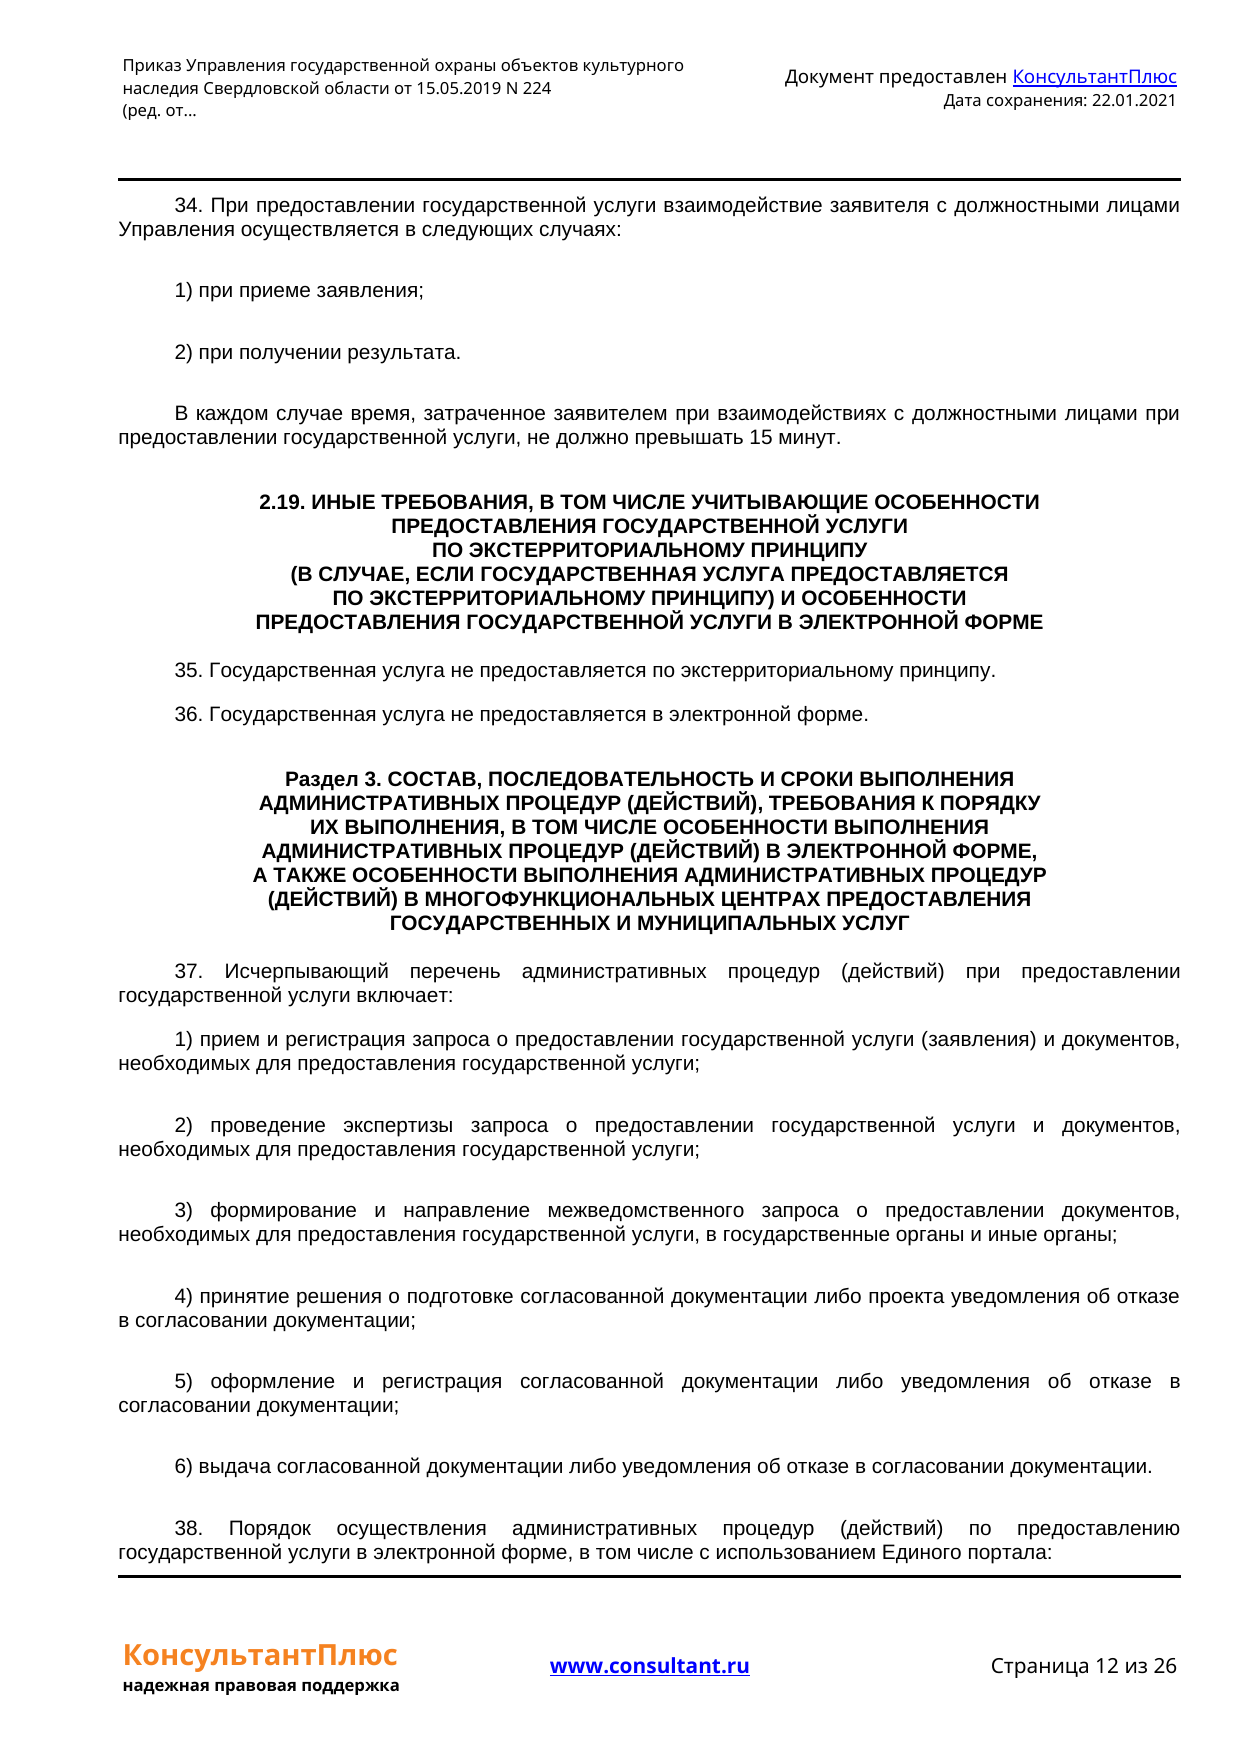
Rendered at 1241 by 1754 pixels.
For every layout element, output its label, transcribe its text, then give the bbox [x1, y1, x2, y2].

title ПРЕДОСТАВЛЕНИЯ ГОСУДАРСТВЕННОЙ УСЛУГИ [118, 514, 1181, 538]
text 1) при приеме заявления; [118, 278, 1181, 302]
title АДМИНИСТРАТИВНЫХ ПРОЦЕДУР (ДЕЙСТВИЙ), ТРЕБОВАНИЯ К ПОРЯДКУ [118, 791, 1181, 815]
text 36. Государственная услуга не предоставляется в электронной форме. [118, 702, 1181, 726]
text В каждом случае время, затраченное заявителем при взаимодействиях с должностными лицами при предоставлении государственной услуги, не должно превышать 15 минут. [118, 401, 1181, 449]
text 3) формирование и направление межведомственного запроса о предоставлении документов, необходимых для предоставления государственной услуги, в государственные органы и иные органы; [118, 1198, 1181, 1246]
title Раздел 3. СОСТАВ, ПОСЛЕДОВАТЕЛЬНОСТЬ И СРОКИ ВЫПОЛНЕНИЯ [118, 767, 1181, 791]
title А ТАКЖЕ ОСОБЕННОСТИ ВЫПОЛНЕНИЯ АДМИНИСТРАТИВНЫХ ПРОЦЕДУР [118, 863, 1181, 887]
title (В СЛУЧАЕ, ЕСЛИ ГОСУДАРСТВЕННАЯ УСЛУГА ПРЕДОСТАВЛЯЕТСЯ [118, 562, 1181, 586]
text 5) оформление и регистрация согласованной документации либо уведомления об отказе в согласовании документации; [118, 1369, 1181, 1417]
title АДМИНИСТРАТИВНЫХ ПРОЦЕДУР (ДЕЙСТВИЙ) В ЭЛЕКТРОННОЙ ФОРМЕ, [118, 839, 1181, 863]
text 34. При предоставлении государственной услуги взаимодействие заявителя с должностными лицами Управления осуществляется в следующих случаях: [118, 193, 1181, 241]
text 2) при получении результата. [118, 340, 1181, 364]
text 38. Порядок осуществления административных процедур (действий) по предоставлению государственной услуги в электронной форме, в том числе с использованием Единого портала: [118, 1516, 1181, 1564]
title ПО ЭКСТЕРРИТОРИАЛЬНОМУ ПРИНЦИПУ) И ОСОБЕННОСТИ [118, 586, 1181, 609]
title ГОСУДАРСТВЕННЫХ И МУНИЦИПАЛЬНЫХ УСЛУГ [118, 911, 1181, 934]
text 1) прием и регистрация запроса о предоставлении государственной услуги (заявления) и документов, необходимых для предоставления государственной услуги; [118, 1027, 1181, 1075]
text 6) выдача согласованной документации либо уведомления об отказе в согласовании документации. [118, 1454, 1181, 1478]
title ИХ ВЫПОЛНЕНИЯ, В ТОМ ЧИСЛЕ ОСОБЕННОСТИ ВЫПОЛНЕНИЯ [118, 815, 1181, 839]
title ПО ЭКСТЕРРИТОРИАЛЬНОМУ ПРИНЦИПУ [118, 538, 1181, 562]
text 2) проведение экспертизы запроса о предоставлении государственной услуги и документов, необходимых для предоставления государственной услуги; [118, 1113, 1181, 1161]
title (ДЕЙСТВИЙ) В МНОГОФУНКЦИОНАЛЬНЫХ ЦЕНТРАХ ПРЕДОСТАВЛЕНИЯ [118, 887, 1181, 911]
text 4) принятие решения о подготовке согласованной документации либо проекта уведомления об отказе в согласовании документации; [118, 1283, 1181, 1331]
text 35. Государственная услуга не предоставляется по экстерриториальному принципу. [118, 657, 1181, 681]
title 2.19. ИНЫЕ ТРЕБОВАНИЯ, В ТОМ ЧИСЛЕ УЧИТЫВАЮЩИЕ ОСОБЕННОСТИ [118, 490, 1181, 514]
title ПРЕДОСТАВЛЕНИЯ ГОСУДАРСТВЕННОЙ УСЛУГИ В ЭЛЕКТРОННОЙ ФОРМЕ [118, 609, 1181, 633]
text 37. Исчерпывающий перечень административных процедур (действий) при предоставлении государственной услуги включает: [118, 958, 1181, 1006]
